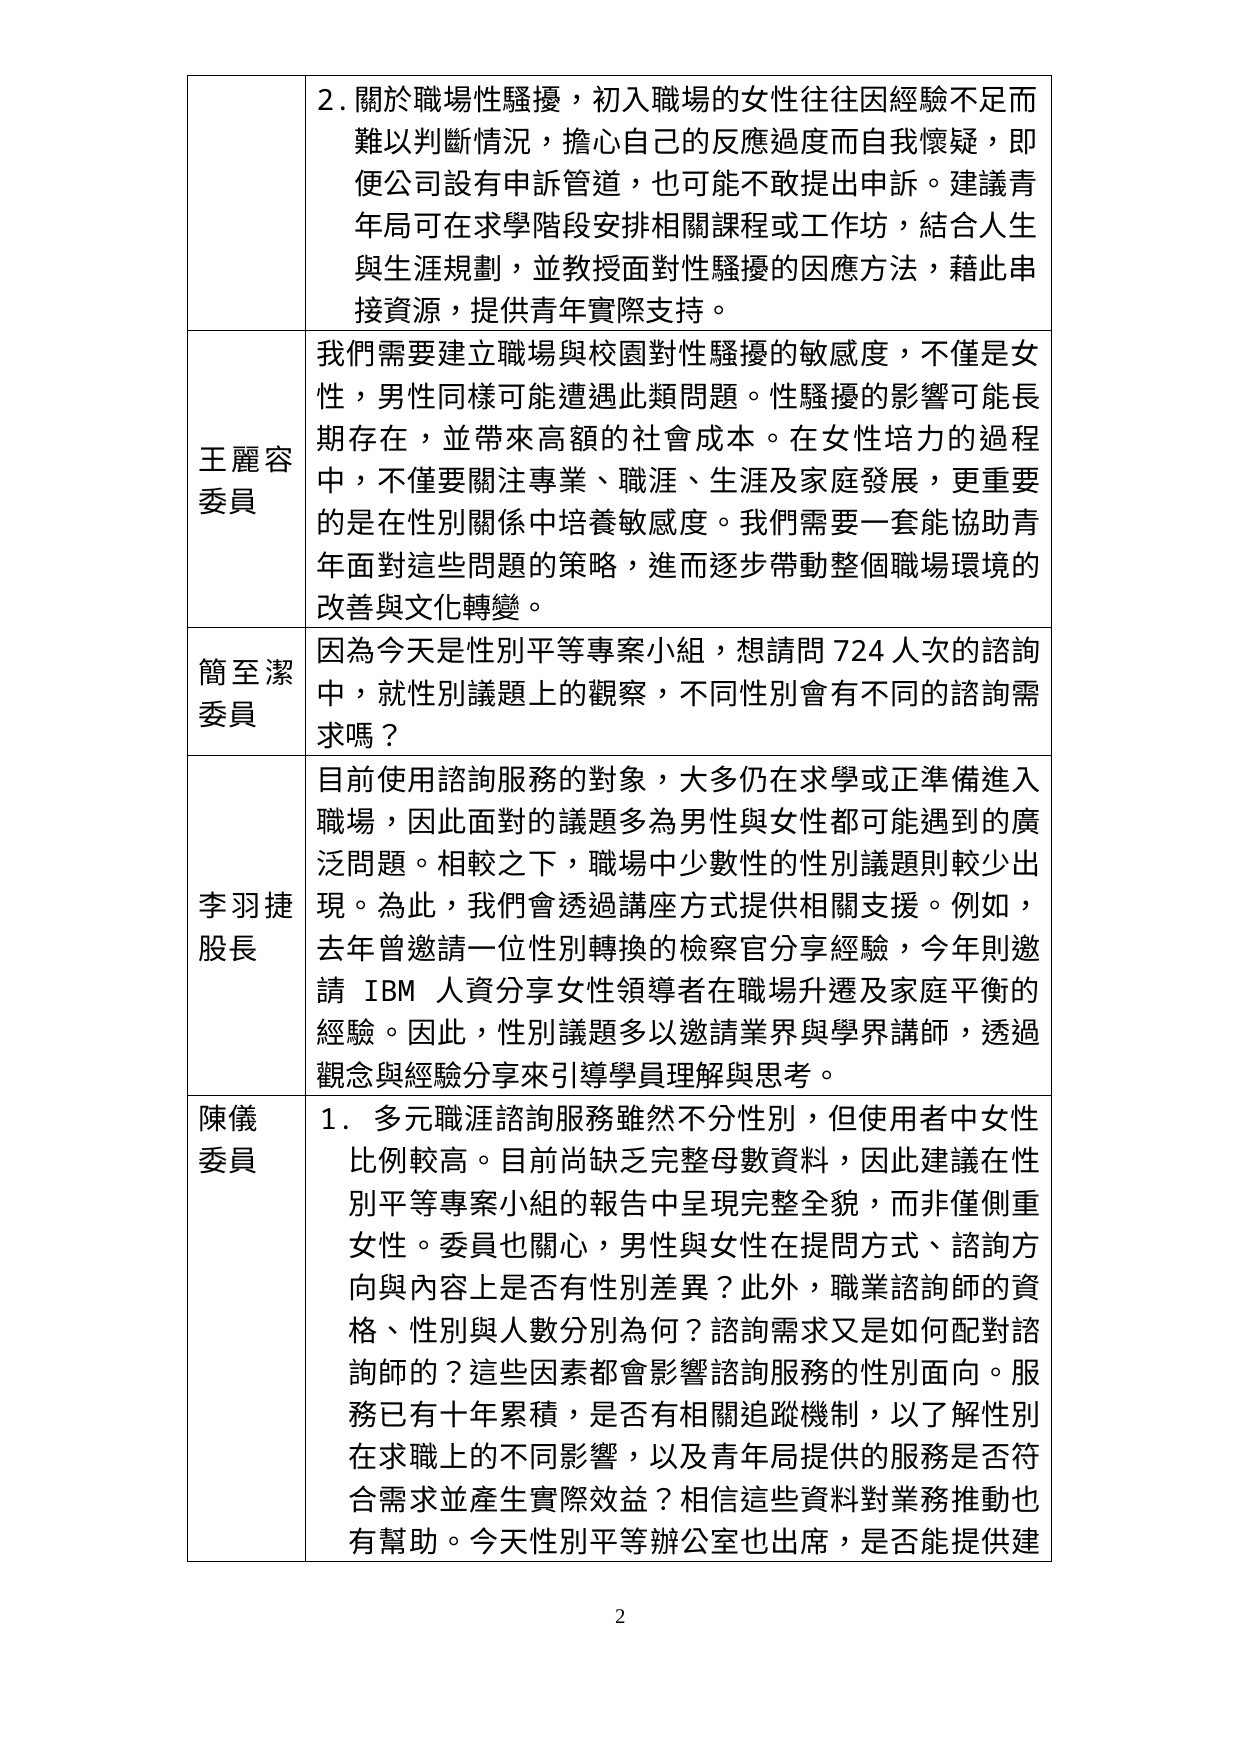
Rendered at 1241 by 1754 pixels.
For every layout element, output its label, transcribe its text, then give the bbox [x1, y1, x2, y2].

table_cell 近期接觸到科技產業的女性從業人員，希望能帶動更多女性投入相關領域。然而，對於這些30至50歲的女性來說，除了工作之外，對於成家與人生規劃缺乏明確想像。過去求學時，學校可能提供職涯規劃的協助，但對生涯整體規劃及幸福感的引導相對不足。此外，這些職場多為男性主導，缺乏可討論的對象。建議青年局除了提供職涯諮詢，也可以規劃更多生涯相關活動，協助青年建立人生想像並獲得啟發。 關於職場性騷擾，初入職場的女性往往因經驗不足而難以判斷情況，擔心自己的反應過度而自我懷疑，即便公司設有申訴管道，也可能不敢提出申訴。建議青年局可在求學階段安排相關課程或工作坊，結合人生與生涯規劃，並教授面對性騷擾的因應方法，藉此串接資源，提供青年實際支持。 [306, 76, 1051, 330]
table_cell 李羽捷股長 [188, 756, 305, 1094]
table_cell 簡至潔委員 [188, 628, 305, 755]
table_cell 我們需要建立職場與校園對性騷擾的敏感度，不僅是女性，男性同樣可能遭遇此類問題。性騷擾的影響可能長期存在，並帶來高額的社會成本。在女性培力的過程中，不僅要關注專業、職涯、生涯及家庭發展，更重要的是在性別關係中培養敏感度。我們需要一套能協助青年面對這些問題的策略，進而逐步帶動整個職場環境的改善與文化轉變。 [306, 331, 1051, 627]
table_cell 陳儀 委員 [188, 1096, 305, 1561]
table_cell 因為今天是性別平等專案小組，想請問724人次的諮詢中，就性別議題上的觀察，不同性別會有不同的諮詢需求嗎？ [306, 628, 1051, 755]
table_cell 多元職涯諮詢服務雖然不分性別，但使用者中女性比例較高。目前尚缺乏完整母數資料，因此建議在性別平等專案小組的報告中呈現完整全貌，而非僅側重女性。委員也關心，男性與女性在提問方式、諮詢方向與內容上是否有性別差異？此外，職業諮詢師的資格、性別與人數分別為何？諮詢需求又是如何配對諮詢師的？這些因素都會影響諮詢服務的性別面向。服務已有十年累積，是否有相關追蹤機制，以了解性別在求職上的不同影響，以及青年局提供的服務是否符合需求並產生實際效益？相信這些資料對業務推動也有幫助。今天性別平等辦公室也出席，是否能提供建 [306, 1096, 1051, 1561]
table_cell 王麗容委員 [188, 331, 305, 627]
table_cell 目前使用諮詢服務的對象，大多仍在求學或正準備進入職場，因此面對的議題多為男性與女性都可能遇到的廣泛問題。相較之下，職場中少數性的性別議題則較少出現。為此，我們會透過講座方式提供相關支援。例如，去年曾邀請一位性別轉換的檢察官分享經驗，今年則邀請 IBM 人資分享女性領導者在職場升遷及家庭平衡的經驗。因此，性別議題多以邀請業界與學界講師，透過觀念與經驗分享來引導學員理解與思考。 [306, 756, 1051, 1094]
table_cell [188, 76, 305, 330]
